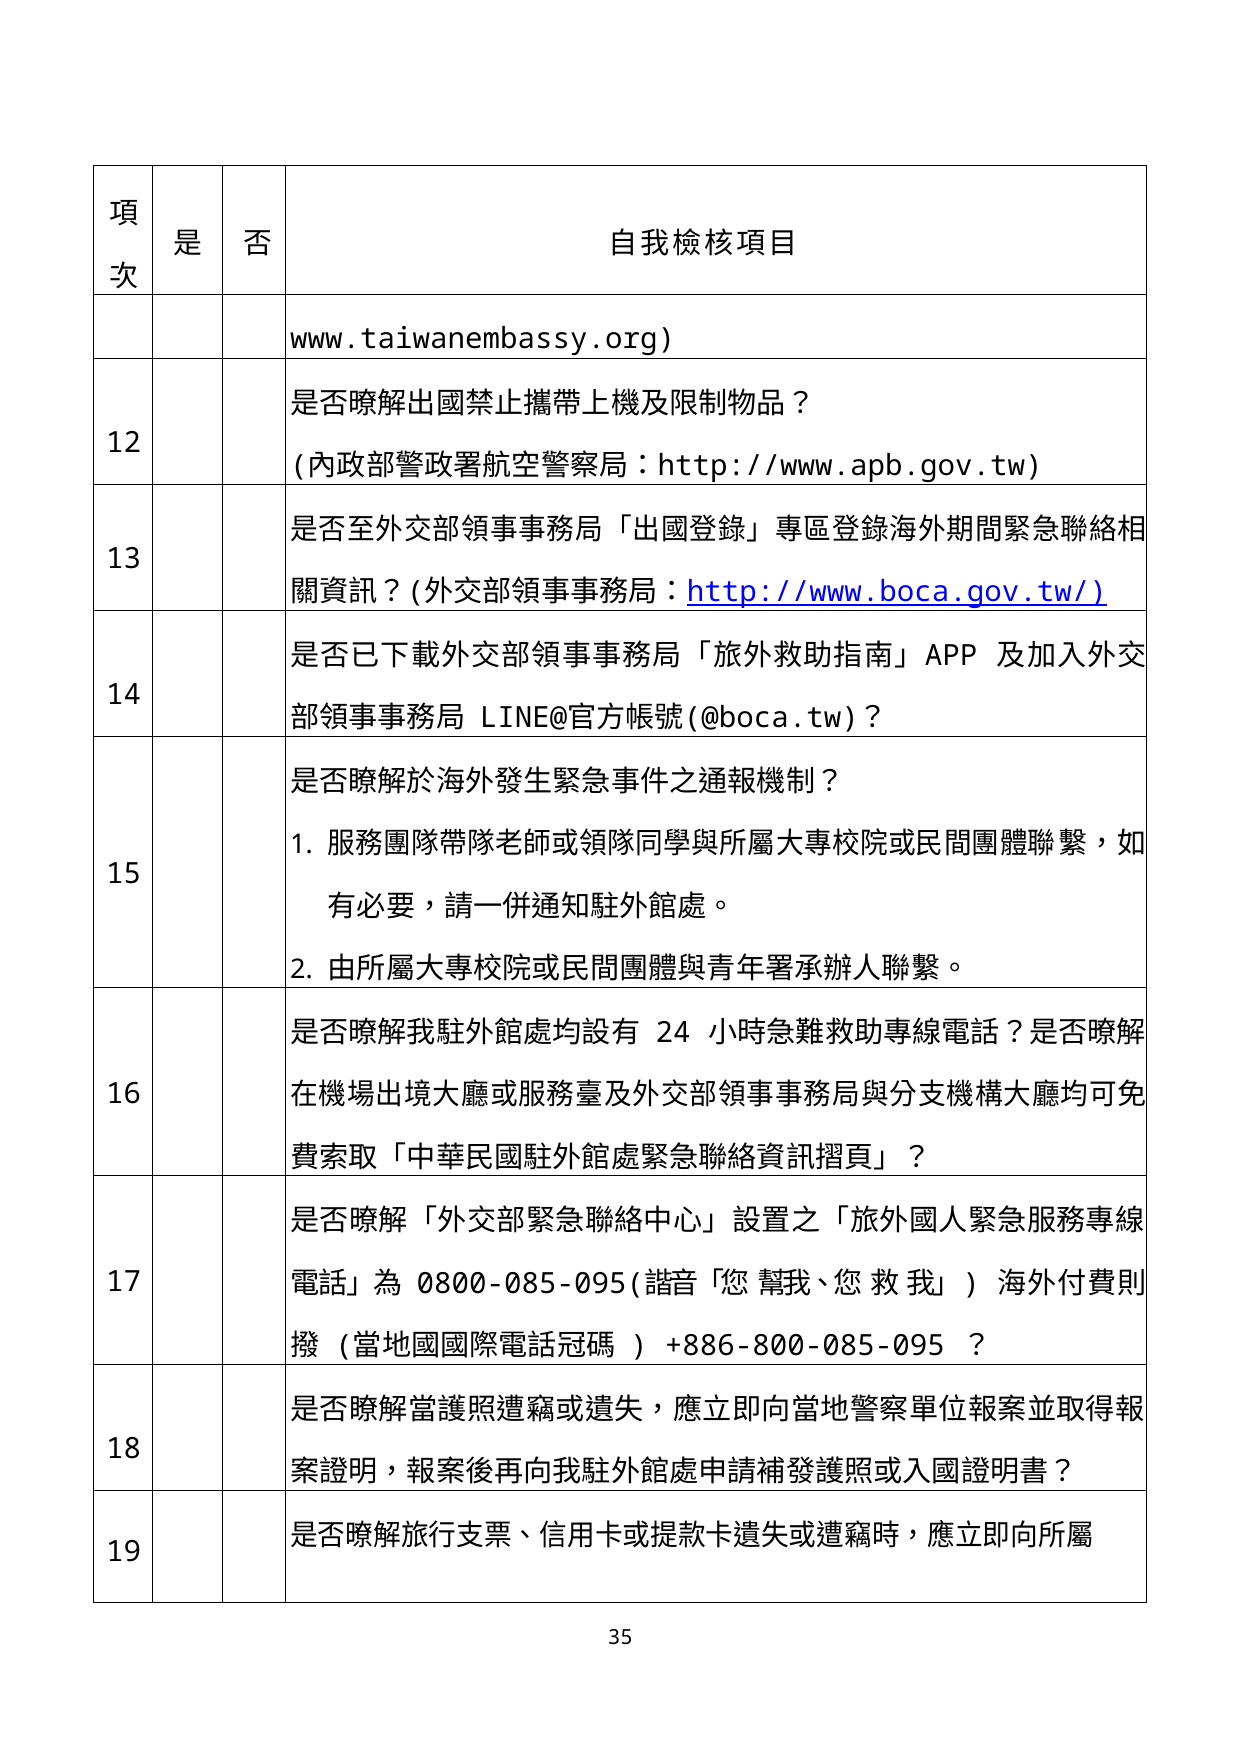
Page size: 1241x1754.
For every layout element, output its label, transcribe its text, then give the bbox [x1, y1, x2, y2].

table_cell [223, 611, 285, 736]
table_header 項次 [94, 166, 152, 294]
table_cell 13 [94, 485, 152, 610]
table_cell [153, 611, 222, 736]
table_cell [153, 1176, 222, 1364]
table_cell 是否瞭解當護照遭竊或遺失，應立即向當地警察單位報案並取得報案證明，報案後再向我駐外館處申請補發護照或入國證明書？ [286, 1365, 1146, 1490]
table_cell 是否至外交部領事事務局「出國登錄」專區登錄海外期間緊急聯絡相關資訊？(外交部領事事務局：http://www.boca.gov.tw/) [286, 485, 1146, 610]
table_header 是 [153, 166, 222, 294]
table_header 否 [223, 166, 285, 294]
table_cell [223, 737, 285, 987]
table_cell [223, 485, 285, 610]
table_cell 是否暸解出國禁止攜帶上機及限制物品？ (內政部警政署航空警察局：http://www.apb.gov.tw) [286, 359, 1146, 484]
table_cell [223, 1176, 285, 1364]
table_cell [223, 988, 285, 1175]
table_cell 19 [94, 1491, 152, 1602]
table_cell 是否暸解旅行支票、信用卡或提款卡遺失或遭竊時，應立即向所屬 [286, 1491, 1146, 1602]
table_cell [153, 737, 222, 987]
table_cell 16 [94, 988, 152, 1175]
table_cell 是否瞭解於海外發生緊急事件之通報機制？ 服務團隊帶隊老師或領隊同學與所屬大專校院或民間團體聯繫，如有必要，請一併通知駐外館處。 由所屬大專校院或民間團體與青年署承辦人聯繫。 [286, 737, 1146, 987]
table_cell [94, 295, 152, 358]
table_cell 17 [94, 1176, 152, 1364]
table_cell 是否已下載外交部領事事務局「旅外救助指南」APP 及加入外交部領事事務局 LINE@官方帳號(@boca.tw)？ [286, 611, 1146, 736]
table_header 自我檢核項目 [286, 166, 1146, 294]
table_cell 15 [94, 737, 152, 987]
table_cell [153, 1365, 222, 1490]
table_cell [223, 359, 285, 484]
table_cell 18 [94, 1365, 152, 1490]
table_cell [153, 295, 222, 358]
table_cell [153, 359, 222, 484]
table_cell 12 [94, 359, 152, 484]
table_cell [223, 1365, 285, 1490]
table_cell [223, 295, 285, 358]
table_cell 14 [94, 611, 152, 736]
table_cell www.taiwanembassy.org) [286, 295, 1146, 358]
table_cell 是否暸解「外交部緊急聯絡中心」設置之「旅外國人緊急服務專線電話」為 0800-085-095(諧音「您 幫我、您 救 我」) 海外付費則撥 (當地國國際電話冠碼 ) +886-800-085-095 ？ [286, 1176, 1146, 1364]
table_cell [153, 1491, 222, 1602]
table_cell [153, 988, 222, 1175]
table_cell [153, 485, 222, 610]
table_cell 是否暸解我駐外館處均設有 24 小時急難救助專線電話？是否暸解在機場出境大廳或服務臺及外交部領事事務局與分支機構大廳均可免費索取「中華民國駐外館處緊急聯絡資訊摺頁」？ [286, 988, 1146, 1175]
table_cell [223, 1491, 285, 1602]
